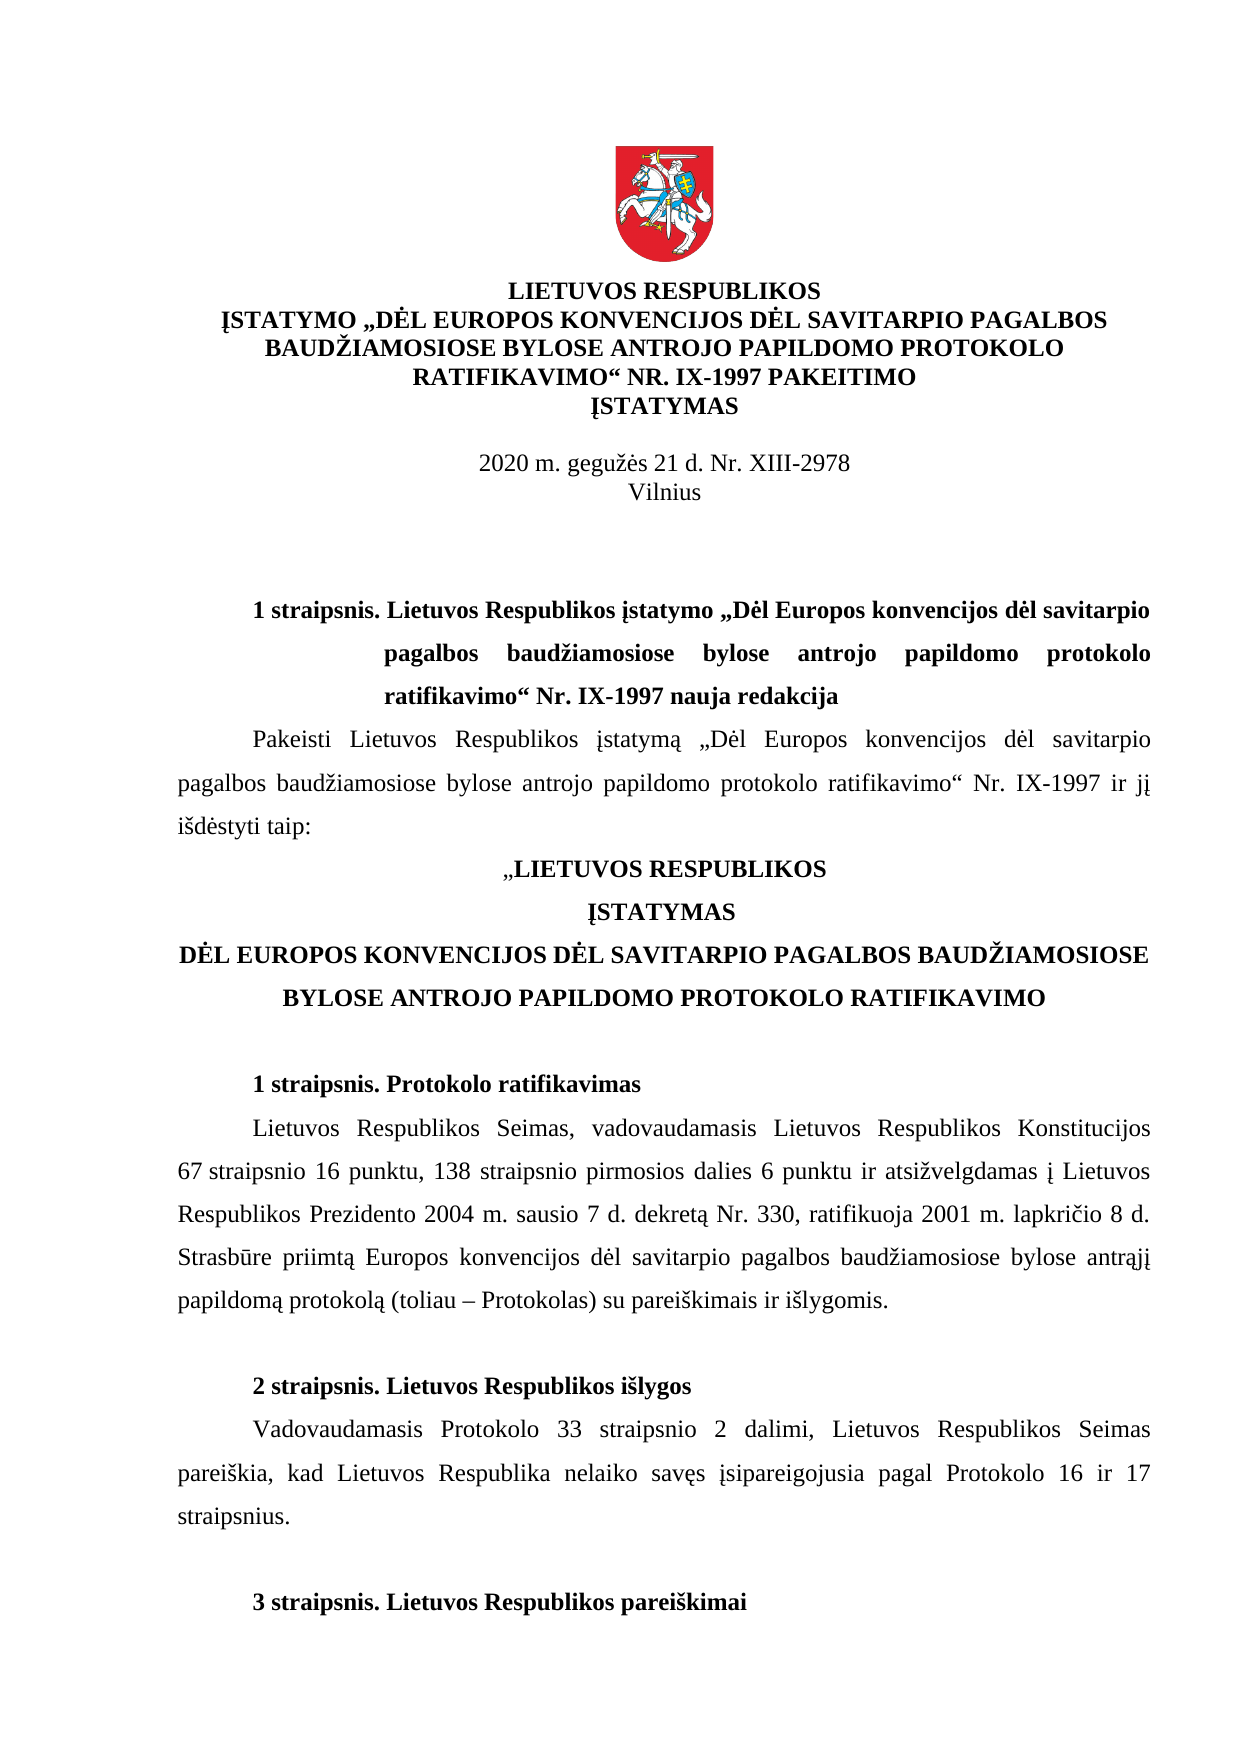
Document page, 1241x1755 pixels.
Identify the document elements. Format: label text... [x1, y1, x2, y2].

text 1 straipsnis. Protokolo ratifikavimas [177, 1069, 1152, 1098]
text Vadovaudamasis Protokolo 33 straipsnio 2 dalimi, Lietuvos Respublikos Seimas pareiškia, kad Lietuvos Respublika nelaiko savęs įsipareigojusia pagal Protokolo 16 ir 17 straipsnius. [177, 1414, 1152, 1529]
text ĮSTATYMAS [177, 391, 1152, 420]
text 1 straipsnis. Lietuvos Respublikos įstatymo „Dėl Europos konvencijos dėl savitarpio pagalbos baudžiamosiose bylose antrojo papildomo protokolo ratifikavimo“ Nr. IX-1997 nauja redakcija [252, 595, 1152, 710]
text Lietuvos Respublikos Seimas, vadovaudamasis Lietuvos Respublikos Konstitucijos 67 straipsnio 16 punktu, 138 straipsnio pirmosios dalies 6 punktu ir atsižvelgdamas į Lietuvos Respublikos Prezidento 2004 m. sausio 7 d. dekretą Nr. 330, ratifikuoja 2001 m. lapkričio 8 d. Strasbūre priimtą Europos konvencijos dėl savitarpio pagalbos baudžiamosiose bylose antrąjį papildomą protokolą (toliau – Protokolas) su pareiškimais ir išlygomis. [177, 1113, 1152, 1314]
text 3 straipsnis. Lietuvos Respublikos pareiškimai [177, 1587, 1152, 1616]
text 2 straipsnis. Lietuvos Respublikos išlygos [177, 1371, 1152, 1400]
text ĮSTATYMO „DĖL EUROPOS KONVENCIJOS DĖL SAVITARPIO PAGALBOS BAUDŽIAMOSIOSE BYLOSE ANTROJO PAPILDOMO PROTOKOLO RATIFIKAVIMO“ NR. IX-1997 PAKEITIMO [177, 305, 1152, 391]
text Vilnius [177, 477, 1152, 506]
text Pakeisti Lietuvos Respublikos įstatymą „Dėl Europos konvencijos dėl savitarpio pagalbos baudžiamosiose bylose antrojo papildomo protokolo ratifikavimo“ Nr. IX-1997 ir jį išdėstyti taip: [177, 724, 1152, 839]
text ĮSTATYMAS [177, 897, 1152, 926]
text „LIETUVOS RESPUBLIKOS [177, 854, 1152, 883]
text DĖL EUROPOS KONVENCIJOS DĖL SAVITARPIO PAGALBOS BAUDŽIAMOSIOSE BYLOSE ANTROJO PAPILDOMO PROTOKOLO RATIFIKAVIMO [177, 940, 1152, 1012]
text 2020 m. gegužės 21 d. Nr. XIII-2978 [177, 448, 1152, 477]
text LIETUVOS RESPUBLIKOS [177, 276, 1152, 305]
